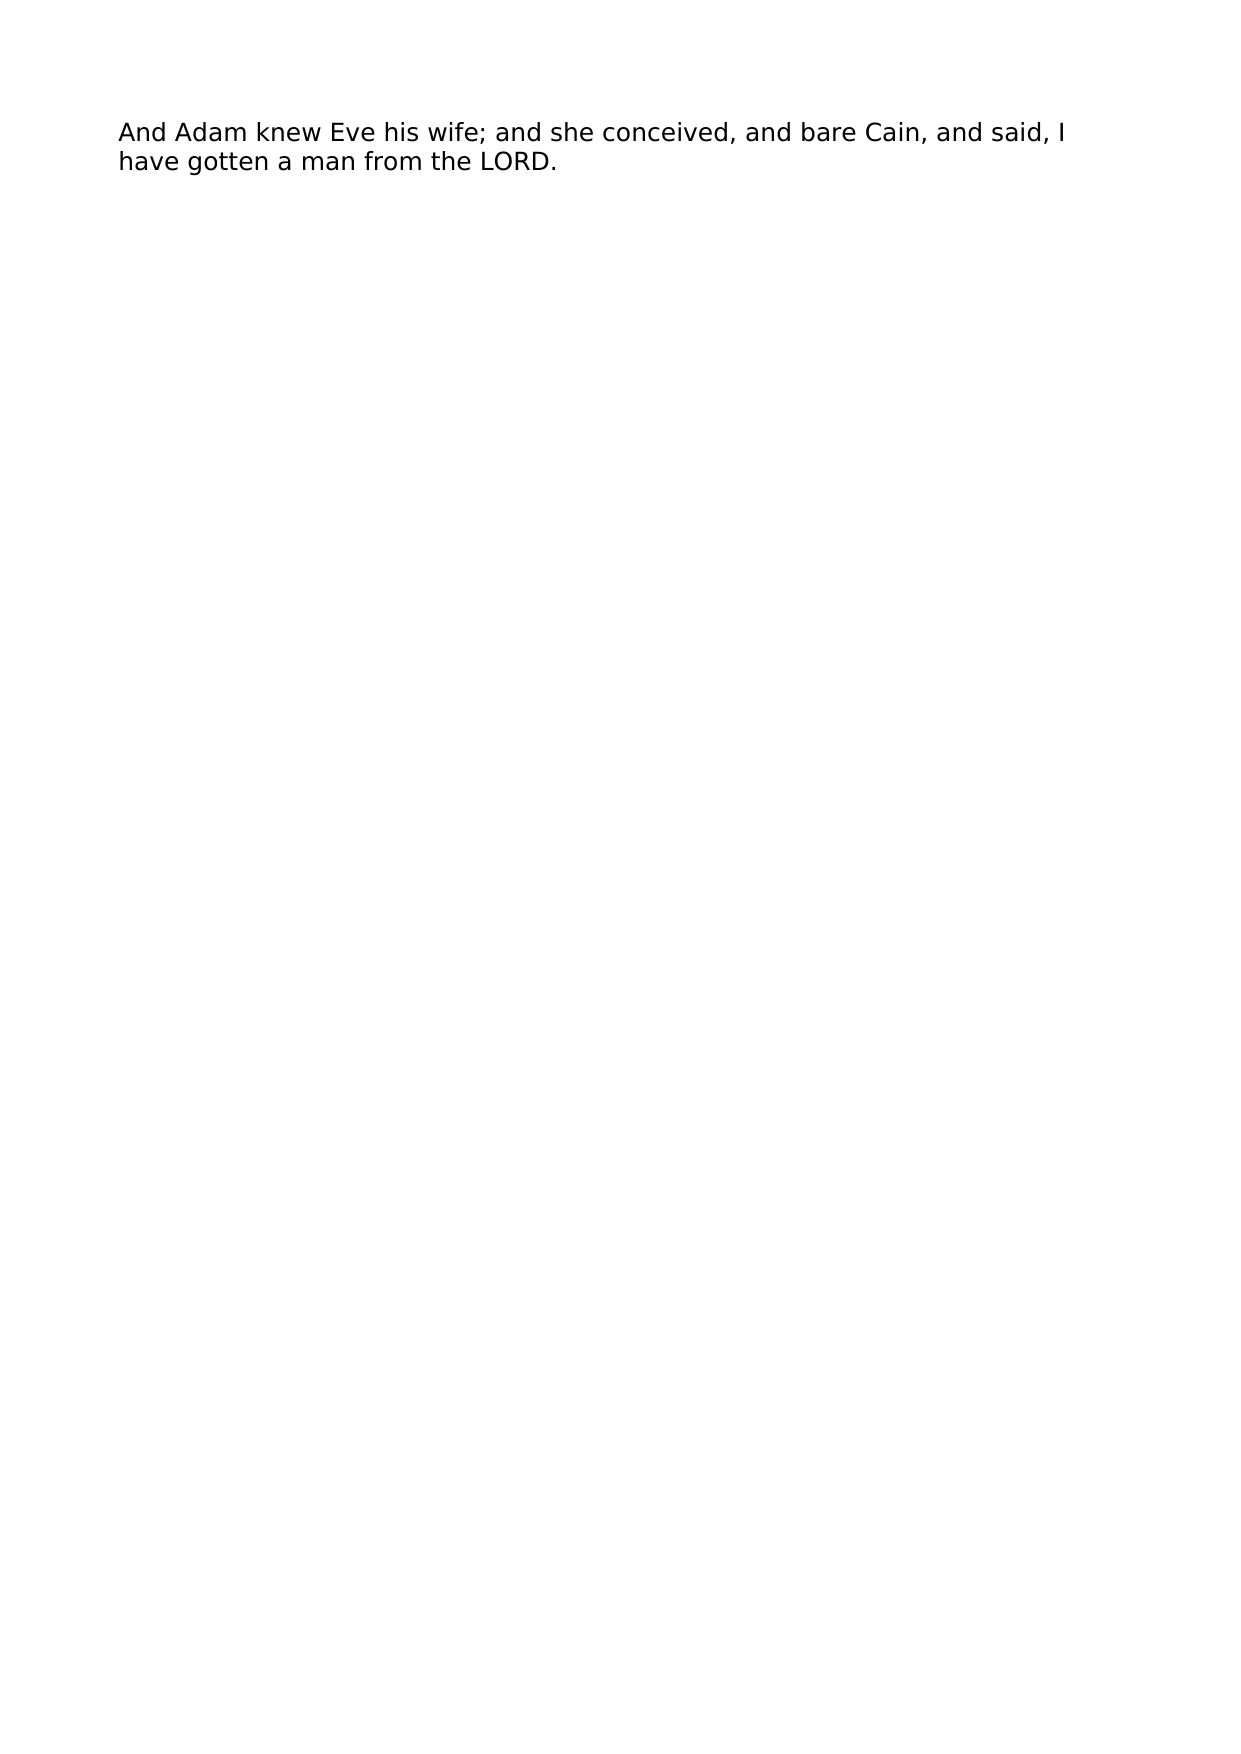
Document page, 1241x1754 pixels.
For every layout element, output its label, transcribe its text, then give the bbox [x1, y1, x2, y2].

text And Adam knew Eve his wife; and she conceived, and bare Cain, and said, I have gotten a man from the LORD. [118, 118, 1122, 176]
